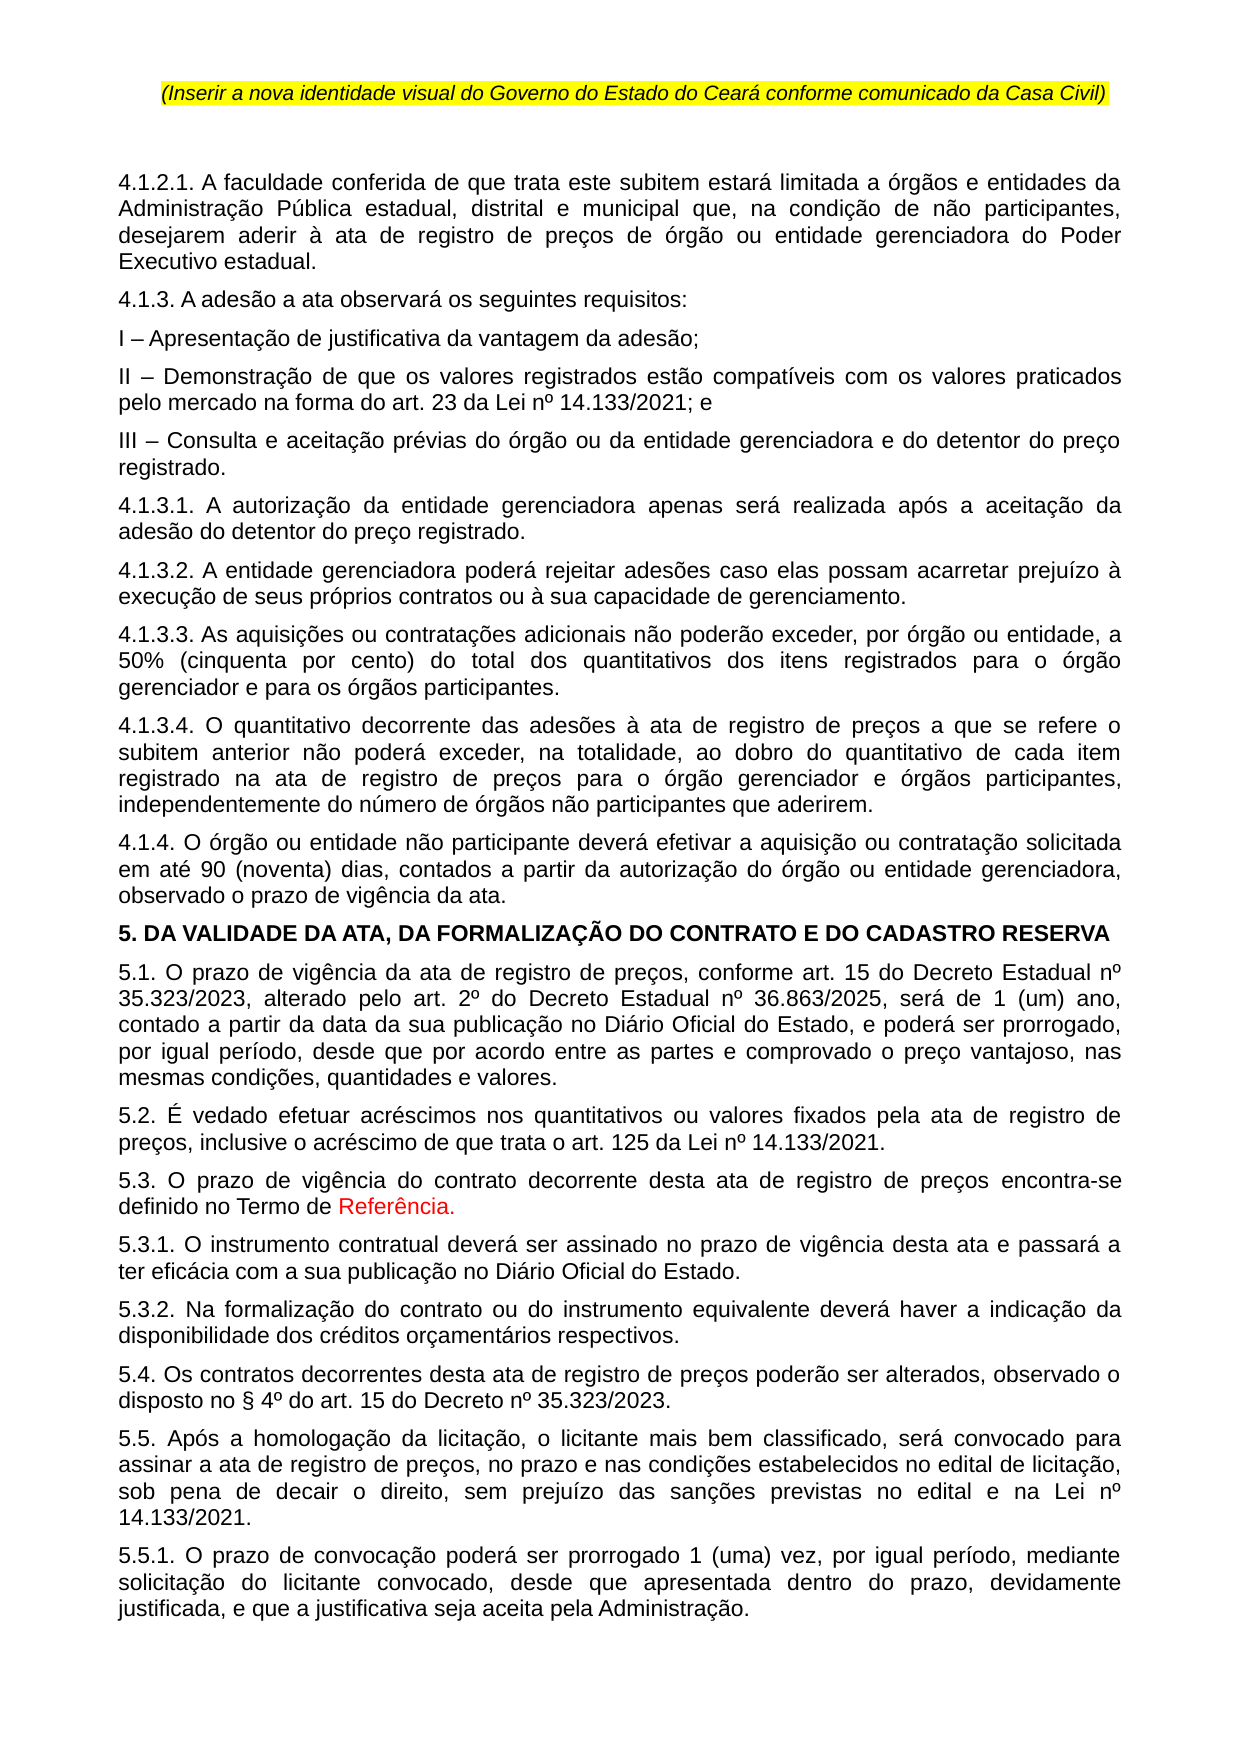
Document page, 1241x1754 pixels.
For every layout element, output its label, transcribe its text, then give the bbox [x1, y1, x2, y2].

text I – Apresentação de justificativa da vantagem da adesão; [118, 324, 1122, 351]
text 5.2. É vedado efetuar acréscimos nos quantitativos ou valores fixados pela ata de registro de preços, inclusive o acréscimo de que trata o art. 125 da Lei nº 14.133/2021. [118, 1102, 1122, 1155]
text 5.4. Os contratos decorrentes desta ata de registro de preços poderão ser alterados, observado o disposto no § 4º do art. 15 do Decreto nº 35.323/2023. [118, 1361, 1122, 1413]
text 4.1.3. A adesão a ata observará os seguintes requisitos: [118, 286, 1122, 313]
text 5.5.1. O prazo de convocação poderá ser prorrogado 1 (uma) vez, por igual período, mediante solicitação do licitante convocado, desde que apresentada dentro do prazo, devidamente justificada, e que a justificativa seja aceita pela Administração. [118, 1542, 1122, 1621]
text 5. DA VALIDADE DA ATA, DA FORMALIZAÇÃO DO CONTRATO E DO CADASTRO RESERVA [118, 920, 1122, 947]
text III – Consulta e aceitação prévias do órgão ou da entidade gerenciadora e do detentor do preço registrado. [118, 427, 1122, 480]
text 4.1.3.1. A autorização da entidade gerenciadora apenas será realizada após a aceitação da adesão do detentor do preço registrado. [118, 492, 1122, 545]
text 5.1. O prazo de vigência da ata de registro de preços, conforme art. 15 do Decreto Estadual nº 35.323/2023, alterado pelo art. 2º do Decreto Estadual nº 36.863/2025, será de 1 (um) ano, contado a partir da data da sua publicação no Diário Oficial do Estado, e poderá ser prorrogado, por igual período, desde que por acordo entre as partes e comprovado o preço vantajoso, nas mesmas condições, quantidades e valores. [118, 958, 1122, 1090]
text 4.1.3.2. A entidade gerenciadora poderá rejeitar adesões caso elas possam acarretar prejuízo à execução de seus próprios contratos ou à sua capacidade de gerenciamento. [118, 557, 1122, 609]
text 5.3.2. Na formalização do contrato ou do instrumento equivalente deverá haver a indicação da disponibilidade dos créditos orçamentários respectivos. [118, 1296, 1122, 1349]
text 4.1.3.4. O quantitativo decorrente das adesões à ata de registro de preços a que se refere o subitem anterior não poderá exceder, na totalidade, ao dobro do quantitativo de cada item registrado na ata de registro de preços para o órgão gerenciador e órgãos participantes, independentemente do número de órgãos não participantes que aderirem. [118, 712, 1122, 817]
text 5.5. Após a homologação da licitação, o licitante mais bem classificado, será convocado para assinar a ata de registro de preços, no prazo e nas condições estabelecidos no edital de licitação, sob pena de decair o direito, sem prejuízo das sanções previstas no edital e na Lei nº 14.133/2021. [118, 1425, 1122, 1531]
text II – Demonstração de que os valores registrados estão compatíveis com os valores praticados pelo mercado na forma do art. 23 da Lei nº 14.133/2021; e [118, 363, 1122, 416]
text 4.1.3.3. As aquisições ou contratações adicionais não poderão exceder, por órgão ou entidade, a 50% (cinquenta por cento) do total dos quantitativos dos itens registrados para o órgão gerenciador e para os órgãos participantes. [118, 621, 1122, 700]
text 4.1.2.1. A faculdade conferida de que trata este subitem estará limitada a órgãos e entidades da Administração Pública estadual, distrital e municipal que, na condição de não participantes, desejarem aderir à ata de registro de preços de órgão ou entidade gerenciadora do Poder Executivo estadual. [118, 169, 1122, 274]
text 5.3. O prazo de vigência do contrato decorrente desta ata de registro de preços encontra-se definido no Termo de Referência. [118, 1167, 1122, 1219]
text 4.1.4. O órgão ou entidade não participante deverá efetivar a aquisição ou contratação solicitada em até 90 (noventa) dias, contados a partir da autorização do órgão ou entidade gerenciadora, observado o prazo de vigência da ata. [118, 829, 1122, 908]
text 5.3.1. O instrumento contratual deverá ser assinado no prazo de vigência desta ata e passará a ter eficácia com a sua publicação no Diário Oficial do Estado. [118, 1231, 1122, 1284]
